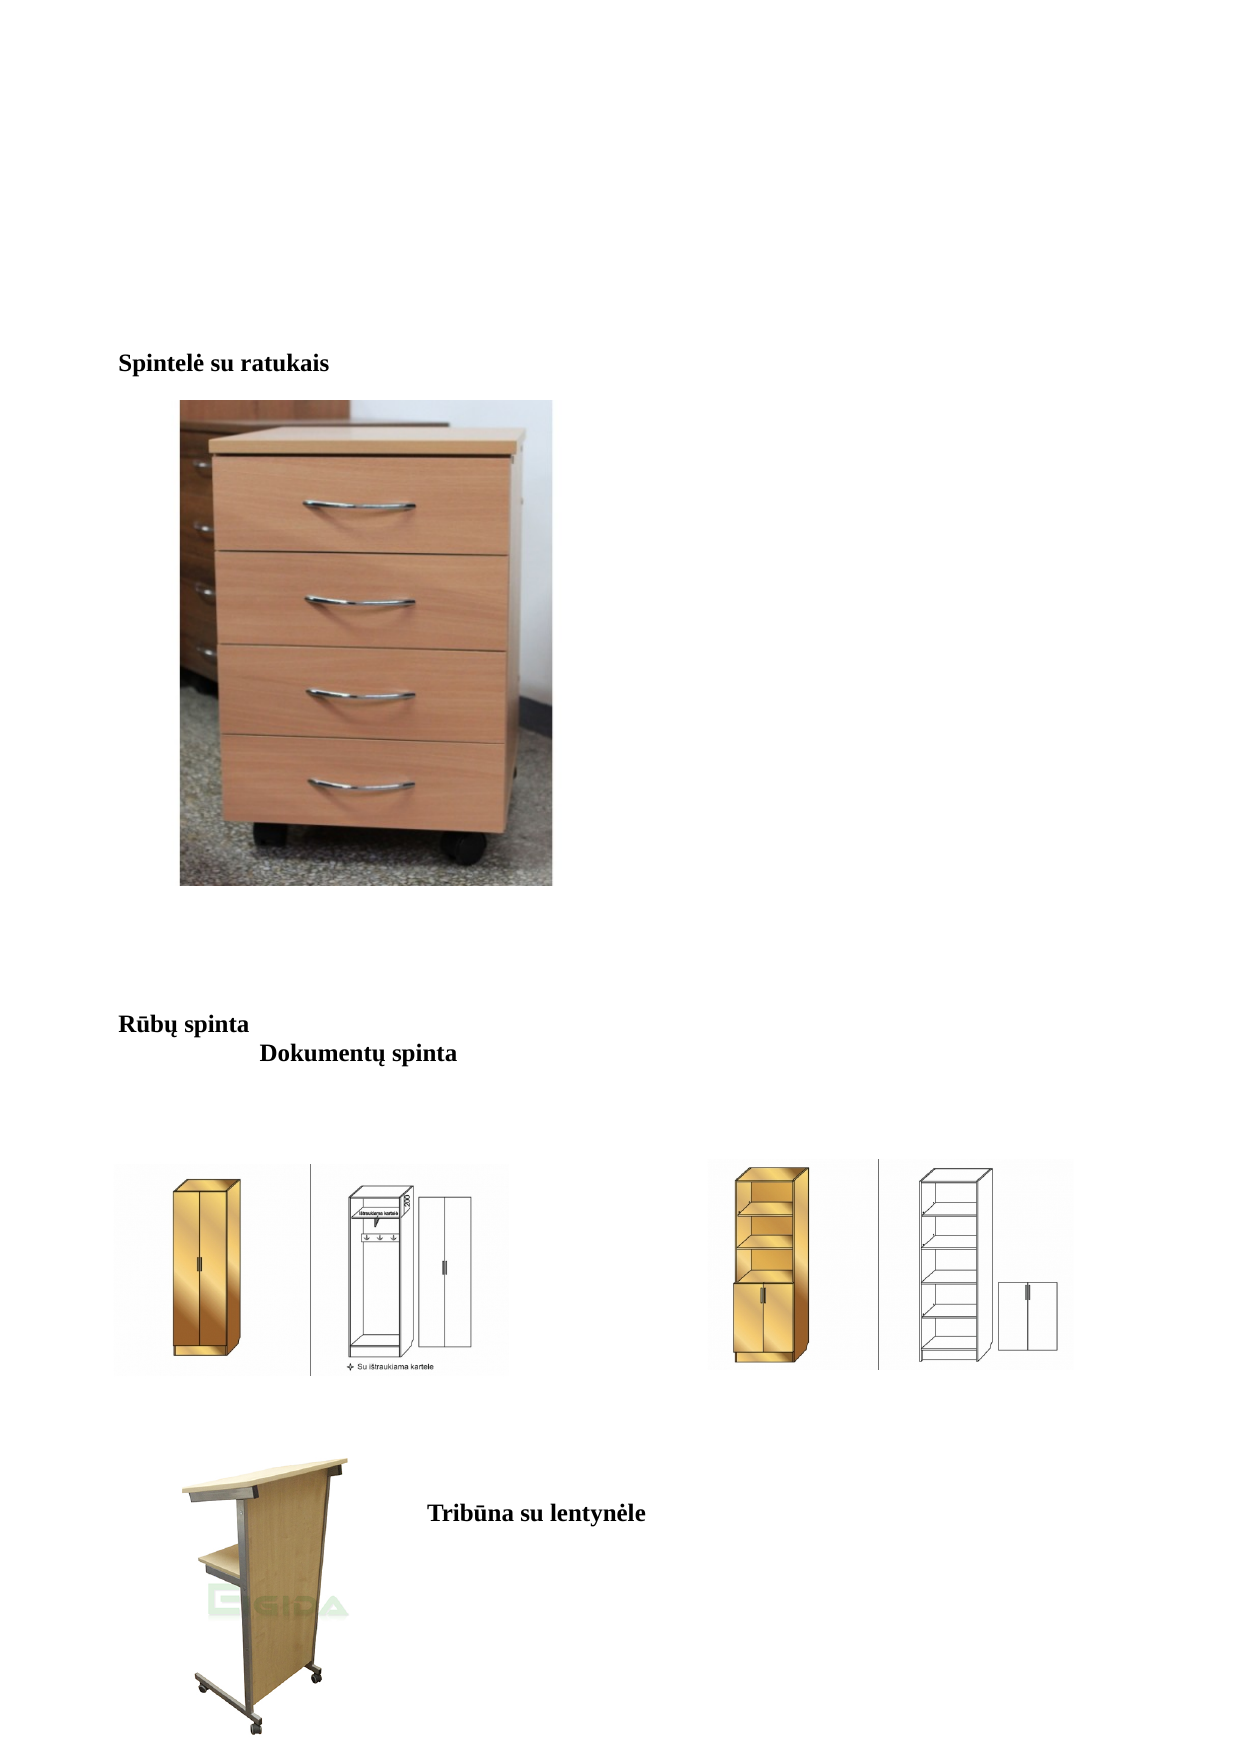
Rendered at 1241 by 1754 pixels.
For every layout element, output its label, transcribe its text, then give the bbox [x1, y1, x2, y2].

picture [123, 400, 610, 886]
text Tribūna su lentynėle [422, 1498, 1122, 1527]
picture [707, 1081, 1074, 1448]
text Spintelė su ratukais [118, 348, 1122, 377]
picture [113, 1072, 509, 1754]
text Rūbų spinta Dokumentų spinta [118, 1009, 1122, 1067]
